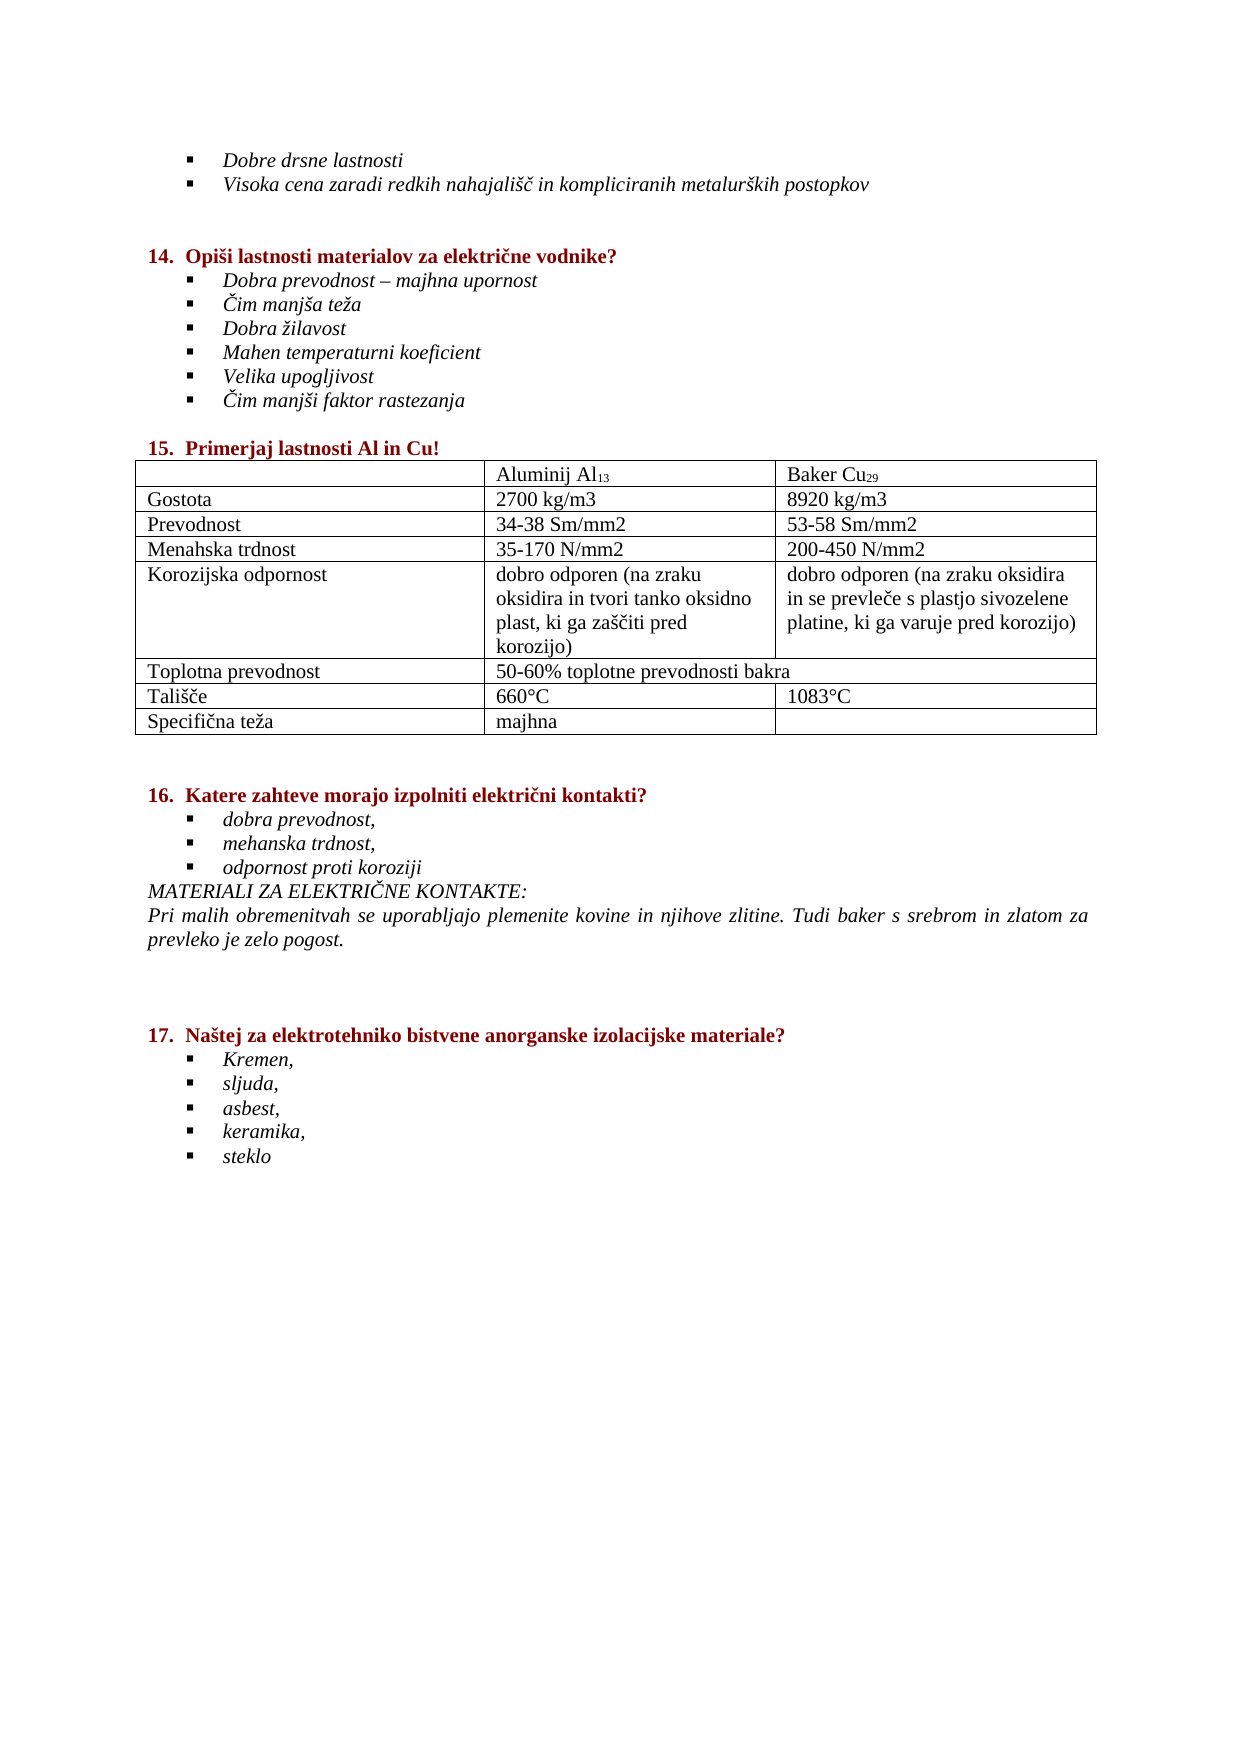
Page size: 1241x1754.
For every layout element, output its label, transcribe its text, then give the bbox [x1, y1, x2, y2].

table_header [136, 461, 484, 486]
table_cell 2700 kg/m3 [485, 487, 775, 511]
table_cell Prevodnost [136, 512, 484, 536]
table_cell dobro odporen (na zraku oksidira in se prevleče s plastjo sivozelene platine, ki ga varuje pred korozijo) [776, 562, 1096, 658]
list Naštej za elektrotehniko bistvene anorganske izolacijske materiale? [148, 1023, 1093, 1047]
table_cell 35-170 N/mm2 [485, 537, 775, 561]
table_header Baker Cu29 [776, 461, 1096, 486]
list Čim manjša teža [185, 292, 1093, 316]
table_cell 50-60% toplotne prevodnosti bakra [485, 659, 1096, 683]
list Mahen temperaturni koeficient [185, 340, 1093, 364]
table_cell Tališče [136, 684, 484, 708]
table_cell [776, 709, 1096, 733]
table_cell dobro odporen (na zraku oksidira in tvori tanko oksidno plast, ki ga zaščiti pred korozijo) [485, 562, 775, 658]
list keramika, [185, 1119, 1093, 1143]
table_header Aluminij Al13 [485, 461, 775, 486]
table_cell majhna [485, 709, 775, 733]
table_cell Toplotna prevodnost [136, 659, 484, 683]
list sljuda, [185, 1071, 1093, 1095]
table_cell 8920 kg/m3 [776, 487, 1096, 511]
list Katere zahteve morajo izpolniti električni kontakti? [148, 783, 1093, 807]
list Čim manjši faktor rastezanja [185, 388, 1093, 412]
table_cell 660°C [485, 684, 775, 708]
list steklo [185, 1143, 1093, 1168]
table_cell 1083°C [776, 684, 1096, 708]
table_cell 53-58 Sm/mm2 [776, 512, 1096, 536]
table_cell Korozijska odpornost [136, 562, 484, 658]
list Opiši lastnosti materialov za električne vodnike? [148, 244, 1093, 268]
table_cell Menahska trdnost [136, 537, 484, 561]
table_cell 200-450 N/mm2 [776, 537, 1096, 561]
list Dobre drsne lastnosti [185, 148, 1093, 172]
table_cell Specifična teža [136, 709, 484, 733]
table_cell 34-38 Sm/mm2 [485, 512, 775, 536]
list asbest, [185, 1095, 1093, 1119]
list Kremen, [185, 1047, 1093, 1071]
list dobra prevodnost, [185, 807, 1093, 831]
table_cell Gostota [136, 487, 484, 511]
text Pri malih obremenitvah se uporabljajo plemenite kovine in njihove zlitine. Tudi baker s srebrom in zlatom za prevleko je zelo pogost. [148, 903, 1093, 951]
list Primerjaj lastnosti Al in Cu! [148, 436, 1093, 460]
text MATERIALI ZA ELEKTRIČNE KONTAKTE: [148, 879, 1093, 903]
list Visoka cena zaradi redkih nahajališč in kompliciranih metalurških postopkov [185, 172, 1093, 196]
list Velika upogljivost [185, 364, 1093, 388]
list odpornost proti koroziji [185, 855, 1093, 879]
list mehanska trdnost, [185, 831, 1093, 855]
list Dobra žilavost [185, 316, 1093, 340]
list Dobra prevodnost – majhna upornost [185, 268, 1093, 292]
